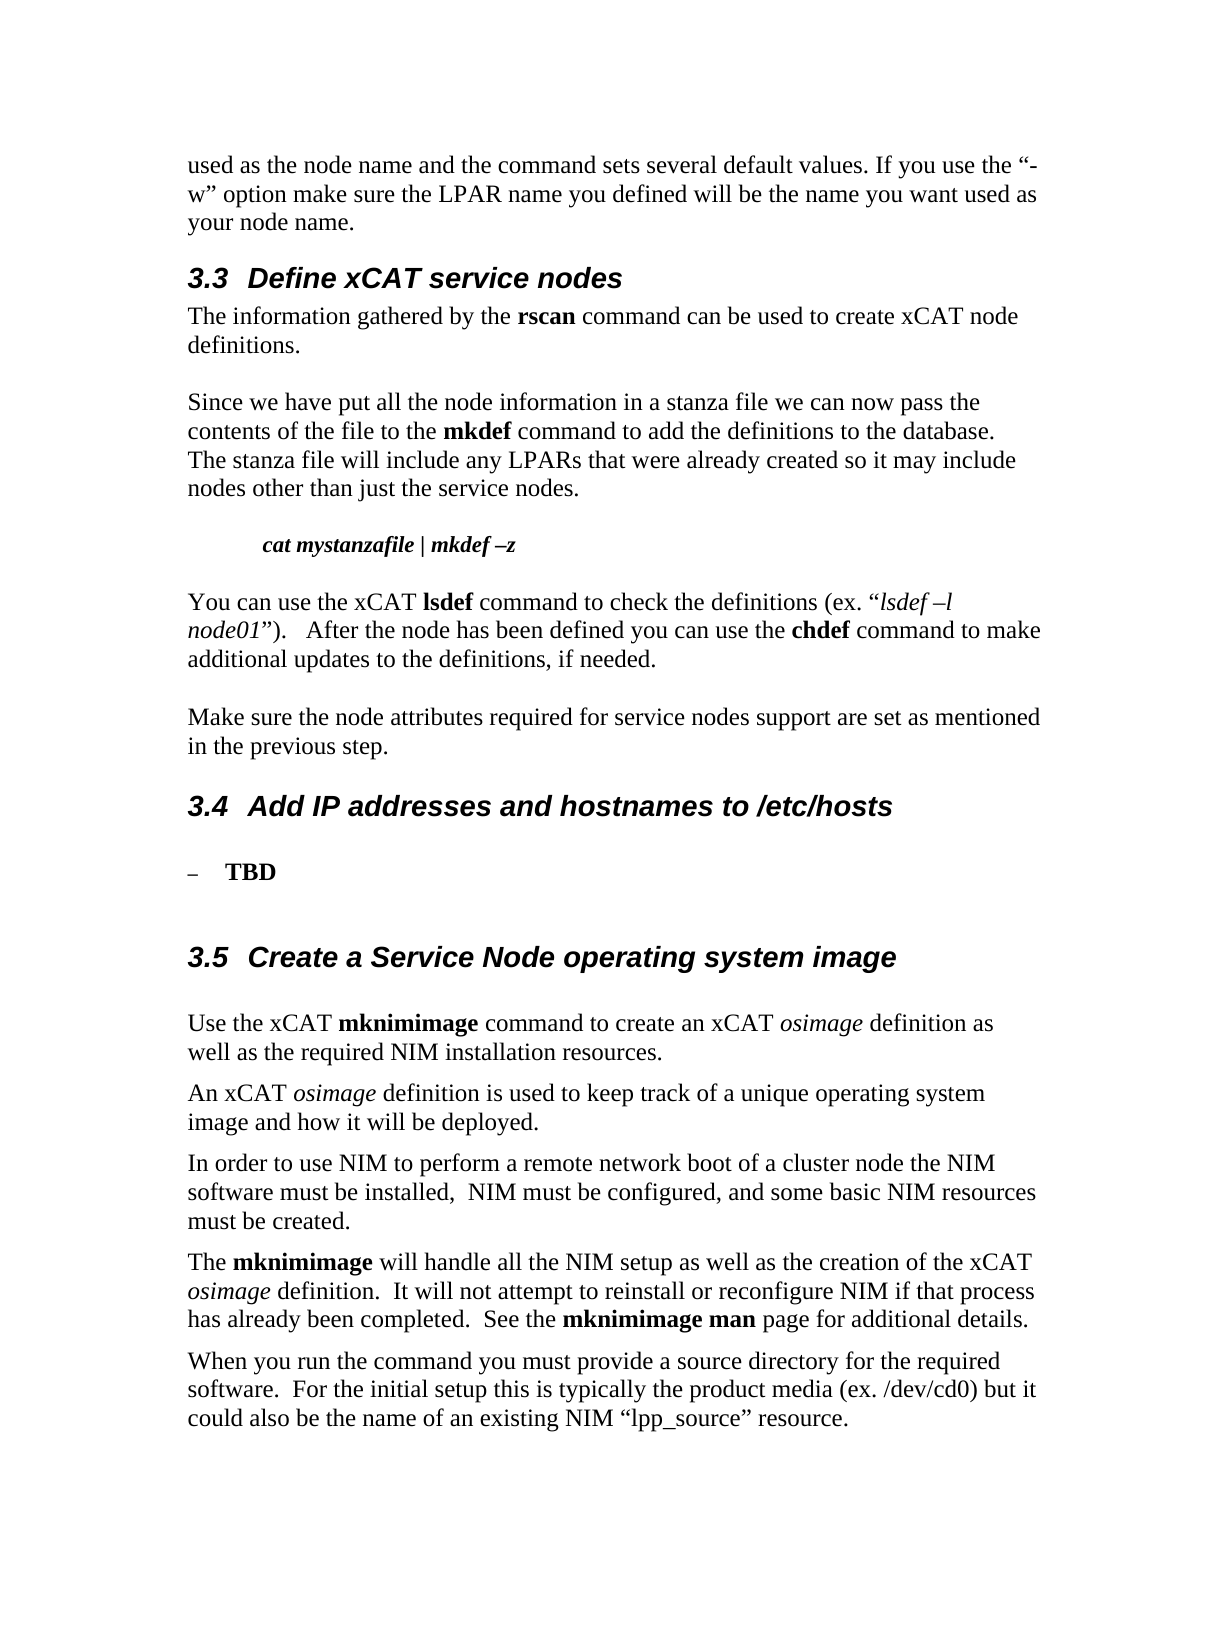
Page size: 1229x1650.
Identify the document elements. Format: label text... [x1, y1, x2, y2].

list The stanza file will include any LPARs that were already created so it may include nodes other than just the service nodes. [150, 445, 1041, 502]
list cat mystanzafile | mkdef –z [150, 531, 1041, 557]
text Use the xCAT mknimimage command to create an xCAT osimage definition as well as the required NIM installation resources. [187, 1008, 1041, 1066]
list Since we have put all the node information in a stanza file we can now pass the contents of the file to the mkdef command to add the definitions to the database. [150, 387, 1041, 445]
text The mknimimage will handle all the NIM setup as well as the creation of the xCAT osimage definition. It will not attempt to reinstall or reconfigure NIM if that process has already been completed. See the mknimimage man page for additional details. [187, 1247, 1041, 1333]
list TBD [187, 857, 1041, 886]
subtitle Create a Service Node operating system image [187, 940, 1041, 973]
text In order to use NIM to perform a remote network boot of a cluster node the NIM software must be installed, NIM must be configured, and some basic NIM resources must be created. [187, 1148, 1041, 1234]
text Make sure the node attributes required for service nodes support are set as mentioned in the previous step. [187, 702, 1041, 759]
text When you run the command you must provide a source directory for the required software. For the initial setup this is typically the product media (ex. /dev/cd0) but it could also be the name of an existing NIM “lpp_source” resource. [187, 1346, 1041, 1432]
list used as the node name and the command sets several default values. If you use the “-w” option make sure the LPAR name you defined will be the name you want used as your node name. [187, 150, 1041, 236]
subtitle Define xCAT service nodes [187, 261, 1041, 295]
list The information gathered by the rscan command can be used to create xCAT node definitions. [150, 301, 1041, 358]
text An xCAT osimage definition is used to keep track of a unique operating system image and how it will be deployed. [187, 1078, 1041, 1136]
subtitle Add IP addresses and hostnames to /etc/hosts [187, 789, 1041, 822]
text You can use the xCAT lsdef command to check the definitions (ex. “lsdef –l node01”). After the node has been defined you can use the chdef command to make additional updates to the definitions, if needed. [187, 587, 1041, 673]
